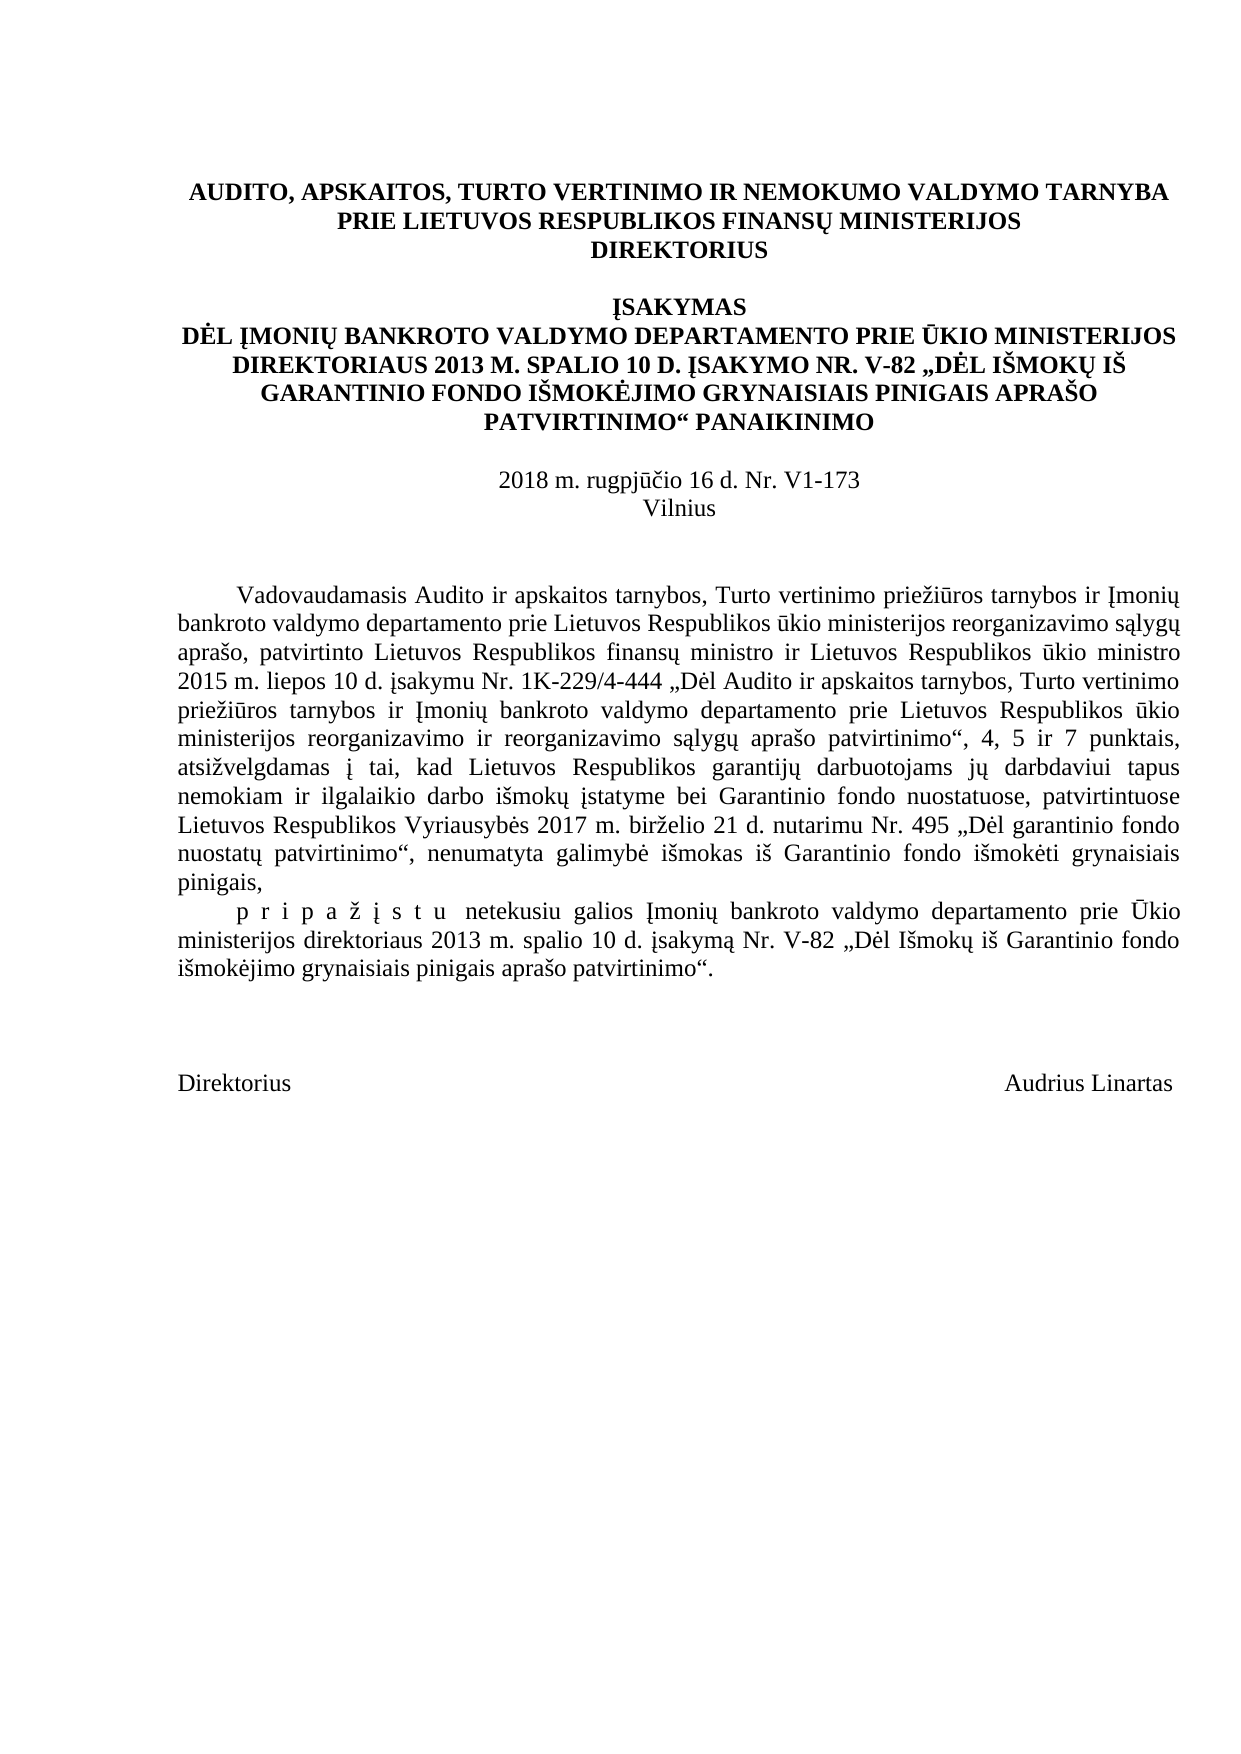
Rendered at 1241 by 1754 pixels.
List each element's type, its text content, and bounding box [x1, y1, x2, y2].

text AUDITO, APSKAITOS, TURTO VERTINIMO IR NEMOKUMO VALDYMO TARNYBA PRIE LIETUVOS RESPUBLIKOS FINANSŲ MINISTERIJOS [177, 177, 1181, 235]
text DĖL ĮMONIŲ BANKROTO VALDYMO DEPARTAMENTO PRIE ŪKIO MINISTERIJOS DIREKTORIAUS 2013 M. SPALIO 10 D. ĮSAKYMO NR. V-82 „DĖL IŠMOKŲ IŠ GARANTINIO FONDO IŠMOKĖJIMO GRYNAISIAIS PINIGAIS APRAŠO PATVIRTINIMO“ PANAIKINIMO [177, 321, 1181, 436]
text Direktorius Audrius Linartas [177, 1068, 1181, 1097]
text ĮSAKYMAS [177, 292, 1181, 321]
text 2018 m. rugpjūčio 16 d. Nr. V1-173 [177, 465, 1181, 493]
text DIREKTORIUS [177, 235, 1181, 263]
text Vadovaudamasis Audito ir apskaitos tarnybos, Turto vertinimo priežiūros tarnybos ir Įmonių bankroto valdymo departamento prie Lietuvos Respublikos ūkio ministerijos reorganizavimo sąlygų aprašo, patvirtinto Lietuvos Respublikos finansų ministro ir Lietuvos Respublikos ūkio ministro 2015 m. liepos 10 d. įsakymu Nr. 1K-229/4-444 „Dėl Audito ir apskaitos tarnybos, Turto vertinimo priežiūros tarnybos ir Įmonių bankroto valdymo departamento prie Lietuvos Respublikos ūkio ministerijos reorganizavimo ir reorganizavimo sąlygų aprašo patvirtinimo“, 4, 5 ir 7 punktais, atsižvelgdamas į tai, kad Lietuvos Respublikos garantijų darbuotojams jų darbdaviui tapus nemokiam ir ilgalaikio darbo išmokų įstatyme bei Garantinio fondo nuostatuose, patvirtintuose Lietuvos Respublikos Vyriausybės 2017 m. birželio 21 d. nutarimu Nr. 495 „Dėl garantinio fondo nuostatų patvirtinimo“, nenumatyta galimybė išmokas iš Garantinio fondo išmokėti grynaisiais pinigais, [177, 580, 1181, 896]
text Vilnius [177, 493, 1181, 522]
text p r i p a ž į s t u netekusiu galios Įmonių bankroto valdymo departamento prie Ūkio ministerijos direktoriaus 2013 m. spalio 10 d. įsakymą Nr. V-82 „Dėl Išmokų iš Garantinio fondo išmokėjimo grynaisiais pinigais aprašo patvirtinimo“. [177, 896, 1181, 982]
